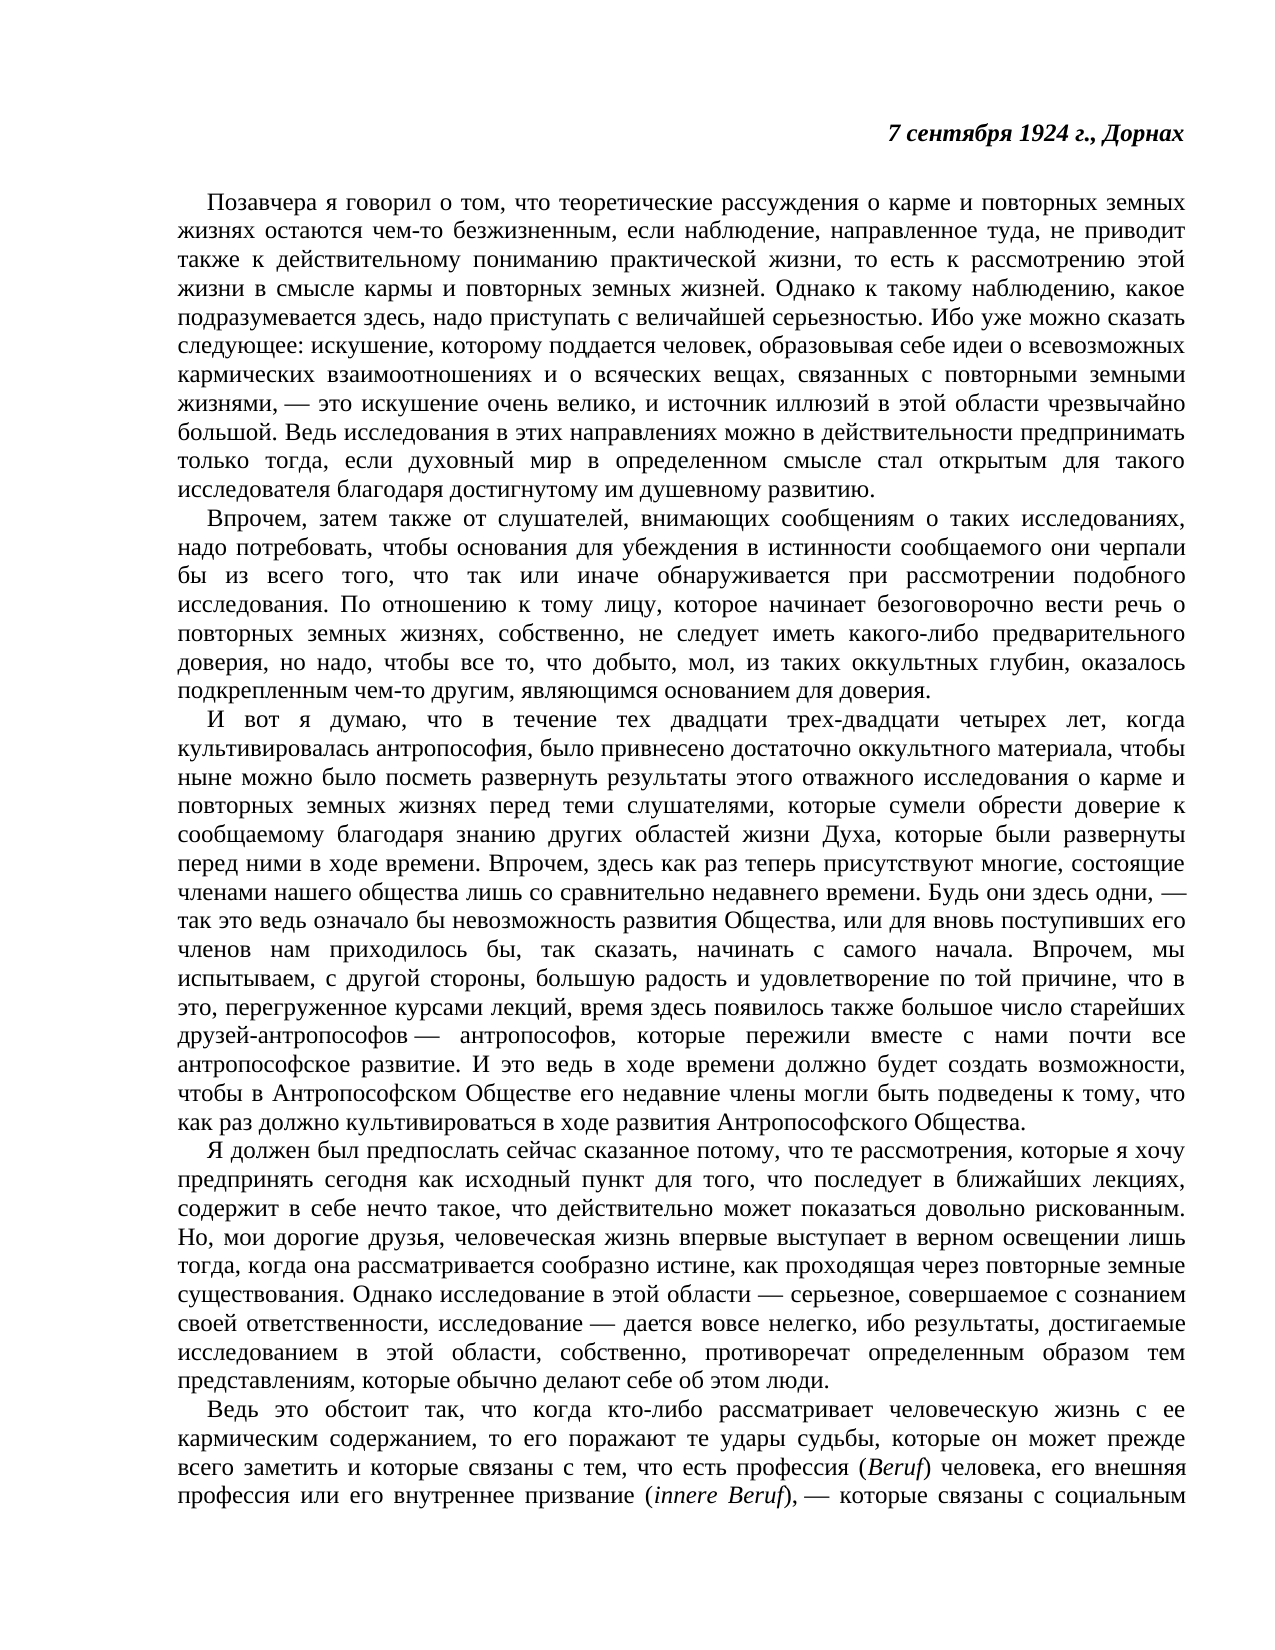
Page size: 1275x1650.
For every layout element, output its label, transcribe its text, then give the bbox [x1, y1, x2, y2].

text Я должен был предпослать сейчас сказанное потому, что те рассмотрения, которые я хочу предпринять сегодня как исходный пункт для того, что последует в ближайших лекциях, содержит в себе нечто такое, что действительно может показаться довольно рискованным. Но, мои дорогие друзья, человеческая жизнь впервые выступает в верном освещении лишь тогда, когда она рассматривается сообразно истине, как проходящая через повторные земные существования. Однако исследование в этой области — серьезное, совершаемое с сознанием своей ответственности, исследование — дается вовсе нелегко, ибо результаты, достигаемые исследованием в этой области, собственно, противоречат определенным образом тем представлениям, которые обычно делают себе об этом люди. [177, 1135, 1186, 1394]
text 7 сентября 1924 г., Дорнах [177, 118, 1186, 147]
text Ведь это обстоит так, что когда кто-либо рассматривает человеческую жизнь с ее кармическим содержанием, то его поражают те удары судьбы, которые он может прежде всего заметить и которые связаны с тем, что есть профессия (Beruf) человека, его внешняя профессия или его внутреннее призвание (innere Beruf), — которые связаны с социальным [177, 1394, 1186, 1509]
text Впрочем, затем также от слушателей, внимающих сообщениям о таких исследованиях, надо потребовать, чтобы основания для убеждения в истинности сообщаемого они черпали бы из всего того, что так или иначе обнаруживается при рассмотрении подобного исследования. По отношению к тому лицу, которое начинает безоговорочно вести речь о повторных земных жизнях, собственно, не следует иметь какого-либо предварительного доверия, но надо, чтобы все то, что добыто, мол, из таких оккультных глубин, оказалось подкрепленным чем-то другим, являющимся основанием для доверия. [177, 503, 1186, 704]
text И вот я думаю, что в течение тех двадцати трех-двадцати четырех лет, когда культивировалась антропософия, было привнесено достаточно оккультного материала, чтобы ныне можно было посметь развернуть результаты этого отважного исследования о карме и повторных земных жизнях перед теми слушателями, которые сумели обрести доверие к сообщаемому благодаря знанию других областей жизни Духа, которые были развернуты перед ними в ходе времени. Впрочем, здесь как раз теперь присутствуют многие, состоящие членами нашего общества лишь со сравнительно недавнего времени. Будь они здесь одни, — так это ведь означало бы невозможность развития Общества, или для вновь поступивших его членов нам приходилось бы, так сказать, начинать с самого начала. Впрочем, мы испытываем, с другой стороны, большую радость и удовлетворение по той причине, что в это, перегруженное курсами лекций, время здесь появилось также большое число старейших друзей-антропософов — антропософов, которые пережили вместе с нами почти все антропософское развитие. И это ведь в ходе времени должно будет создать возможности, чтобы в Антропософском Обществе его недавние члены могли быть подведены к тому, что как раз должно культивироваться в ходе развития Антропософского Общества. [177, 704, 1186, 1135]
text Позавчера я говорил о том, что теоретические рассуждения о карме и повторных земных жизнях остаются чем-то безжизненным, если наблюдение, направленное туда, не приводит также к действительному пониманию практической жизни, то есть к рассмотрению этой жизни в смысле кармы и повторных земных жизней. Однако к такому наблюдению, какое подразумевается здесь, надо приступать с величайшей серьезностью. Ибо уже можно сказать следующее: искушение, которому поддается человек, образовывая себе идеи о всевозможных кармических взаимоотношениях и о всяческих вещах, связанных с повторными земными жизнями, — это искушение очень велико, и источник иллюзий в этой области чрезвычайно большой. Ведь исследования в этих направлениях можно в действительности предпринимать только тогда, если духовный мир в определенном смысле стал открытым для такого исследователя благодаря достигнутому им душевному развитию. [177, 187, 1186, 503]
